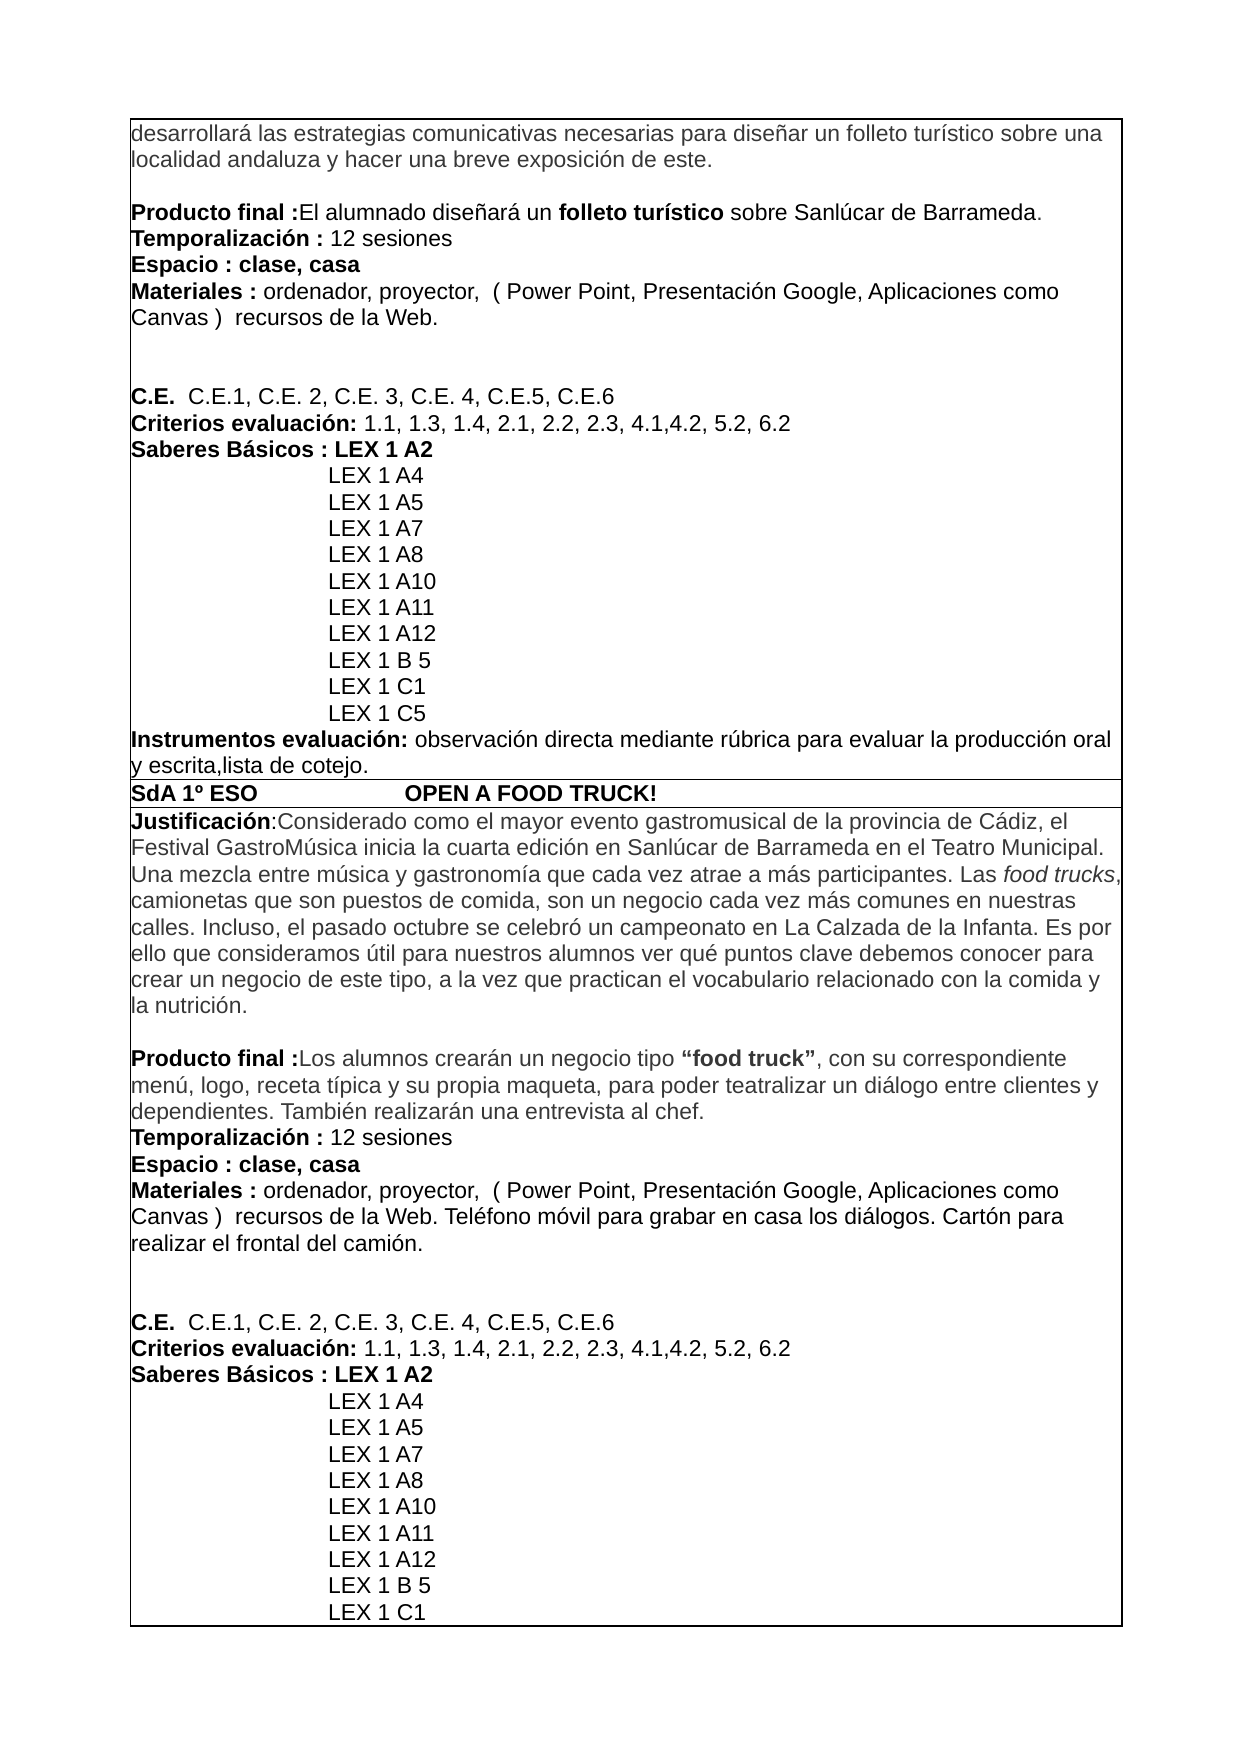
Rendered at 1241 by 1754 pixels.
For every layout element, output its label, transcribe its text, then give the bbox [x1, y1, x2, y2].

table_cell desarrollará las estrategias comunicativas necesarias para diseñar un folleto turístico sobre una localidad andaluza y hacer una breve exposición de este. Producto final :El alumnado diseñará un folleto turístico sobre Sanlúcar de Barrameda. Temporalización : 12 sesiones Espacio : clase, casa Materiales : ordenador, proyector, ( Power Point, Presentación Google, Aplicaciones como Canvas ) recursos de la Web. C.E. C.E.1, C.E. 2, C.E. 3, C.E. 4, C.E.5, C.E.6 Criterios evaluación: 1.1, 1.3, 1.4, 2.1, 2.2, 2.3, 4.1,4.2, 5.2, 6.2 Saberes Básicos : LEX 1 A2 LEX 1 A4 LEX 1 A5 LEX 1 A7 LEX 1 A8 LEX 1 A10 LEX 1 A11 LEX 1 A12 LEX 1 B 5 LEX 1 C1 LEX 1 C5 Instrumentos evaluación: observación directa mediante rúbrica para evaluar la producción oral y escrita,lista de cotejo. [131, 120, 1121, 778]
table_cell Justificación:Considerado como el mayor evento gastromusical de la provincia de Cádiz, el Festival GastroMúsica inicia la cuarta edición en Sanlúcar de Barrameda en el Teatro Municipal. Una mezcla entre música y gastronomía que cada vez atrae a más participantes. Las food trucks, camionetas que son puestos de comida, son un negocio cada vez más comunes en nuestras calles. Incluso, el pasado octubre se celebró un campeonato en La Calzada de la Infanta. Es por ello que consideramos útil para nuestros alumnos ver qué puntos clave debemos conocer para crear un negocio de este tipo, a la vez que practican el vocabulario relacionado con la comida y la nutrición. Producto final :Los alumnos crearán un negocio tipo “food truck”, con su correspondiente menú, logo, receta típica y su propia maqueta, para poder teatralizar un diálogo entre clientes y dependientes. También realizarán una entrevista al chef. Temporalización : 12 sesiones Espacio : clase, casa Materiales : ordenador, proyector, ( Power Point, Presentación Google, Aplicaciones como Canvas ) recursos de la Web. Teléfono móvil para grabar en casa los diálogos. Cartón para realizar el frontal del camión. C.E. C.E.1, C.E. 2, C.E. 3, C.E. 4, C.E.5, C.E.6 Criterios evaluación: 1.1, 1.3, 1.4, 2.1, 2.2, 2.3, 4.1,4.2, 5.2, 6.2 Saberes Básicos : LEX 1 A2 LEX 1 A4 LEX 1 A5 LEX 1 A7 LEX 1 A8 LEX 1 A10 LEX 1 A11 LEX 1 A12 LEX 1 B 5 LEX 1 C1 [131, 808, 1121, 1625]
table_cell SdA 1º ESO OPEN A FOOD TRUCK! [131, 780, 1121, 806]
